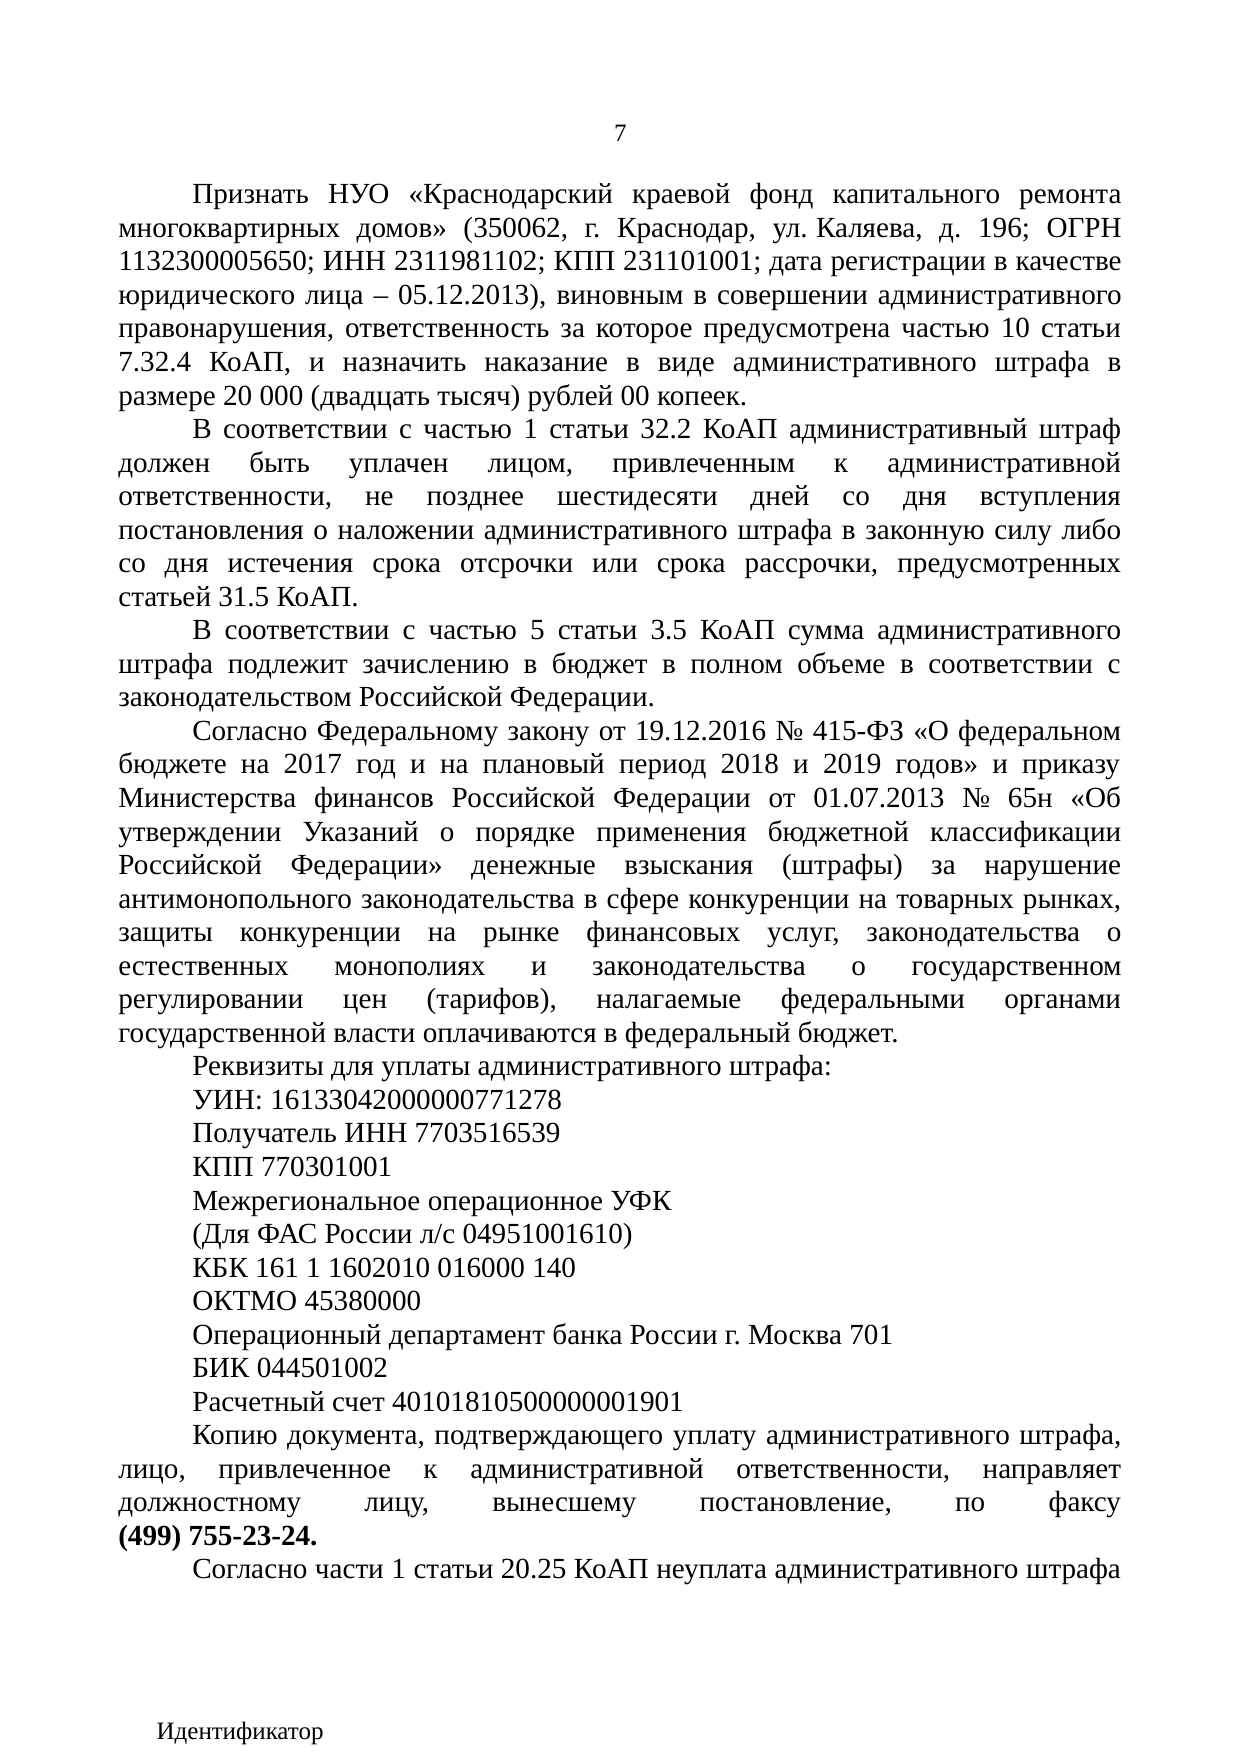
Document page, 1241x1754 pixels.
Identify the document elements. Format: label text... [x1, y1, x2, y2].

text УИН: 16133042000000771278 [118, 1082, 1122, 1116]
text Согласно Федеральному закону от 19.12.2016 № 415-ФЗ «О федеральном бюджете на 2017 год и на плановый период 2018 и 2019 годов» и приказу Министерства финансов Российской Федерации от 01.07.2013 № 65н «Об утверждении Указаний о порядке применения бюджетной классификации Российской Федерации» денежные взыскания (штрафы) за нарушение антимонопольного законодательства в сфере конкуренции на товарных рынках, защиты конкуренции на рынке финансовых услуг, законодательства о естественных монополиях и законодательства о государственном регулировании цен (тарифов), налагаемые федеральными органами государственной власти оплачиваются в федеральный бюджет. [118, 713, 1122, 1048]
text Согласно части 1 статьи 20.25 КоАП неуплата административного штрафа [118, 1552, 1122, 1585]
text В соответствии с частью 5 статьи 3.5 КоАП сумма административного штрафа подлежит зачислению в бюджет в полном объеме в соответствии с законодательством Российской Федерации. [118, 612, 1122, 713]
text Реквизиты для уплаты административного штрафа: [118, 1048, 1122, 1082]
text В соответствии с частью 1 статьи 32.2 КоАП административный штраф должен быть уплачен лицом, привлеченным к административной ответственности, не позднее шестидесяти дней со дня вступления постановления о наложении административного штрафа в законную силу либо со дня истечения срока отсрочки или срока рассрочки, предусмотренных статьей 31.5 КоАП. [118, 411, 1122, 612]
text Получатель ИНН 7703516539 [118, 1116, 1122, 1149]
text Операционный департамент банка России г. Москва 701 [118, 1317, 1122, 1350]
text Признать НУО «Краснодарский краевой фонд капитального ремонта многоквартирных домов» (350062, г. Краснодар, ул. Каляева, д. 196; ОГРН 1132300005650; ИНН 2311981102; КПП 231101001; дата регистрации в качестве юридического лица – 05.12.2013), виновным в совершении административного правонарушения, ответственность за которое предусмотрена частью 10 статьи 7.32.4 КоАП, и назначить наказание в виде административного штрафа в размере 20 000 (двадцать тысяч) рублей 00 копеек. [118, 176, 1122, 411]
text Расчетный счет 40101810500000001901 [118, 1384, 1122, 1417]
text КПП 770301001 [118, 1149, 1122, 1183]
text Копию документа, подтверждающего уплату административного штрафа, лицо, привлеченное к административной ответственности, направляет должностному лицу, вынесшему постановление, по факсу (499) 755-23-24. [118, 1417, 1122, 1552]
text БИК 044501002 [118, 1350, 1122, 1384]
text КБК 161 1 1602010 016000 140 [118, 1250, 1122, 1283]
text (Для ФАС России л/с 04951001610) [118, 1216, 1122, 1250]
text ОКТМО 45380000 [118, 1283, 1122, 1317]
text Межрегиональное операционное УФК [118, 1183, 1122, 1216]
